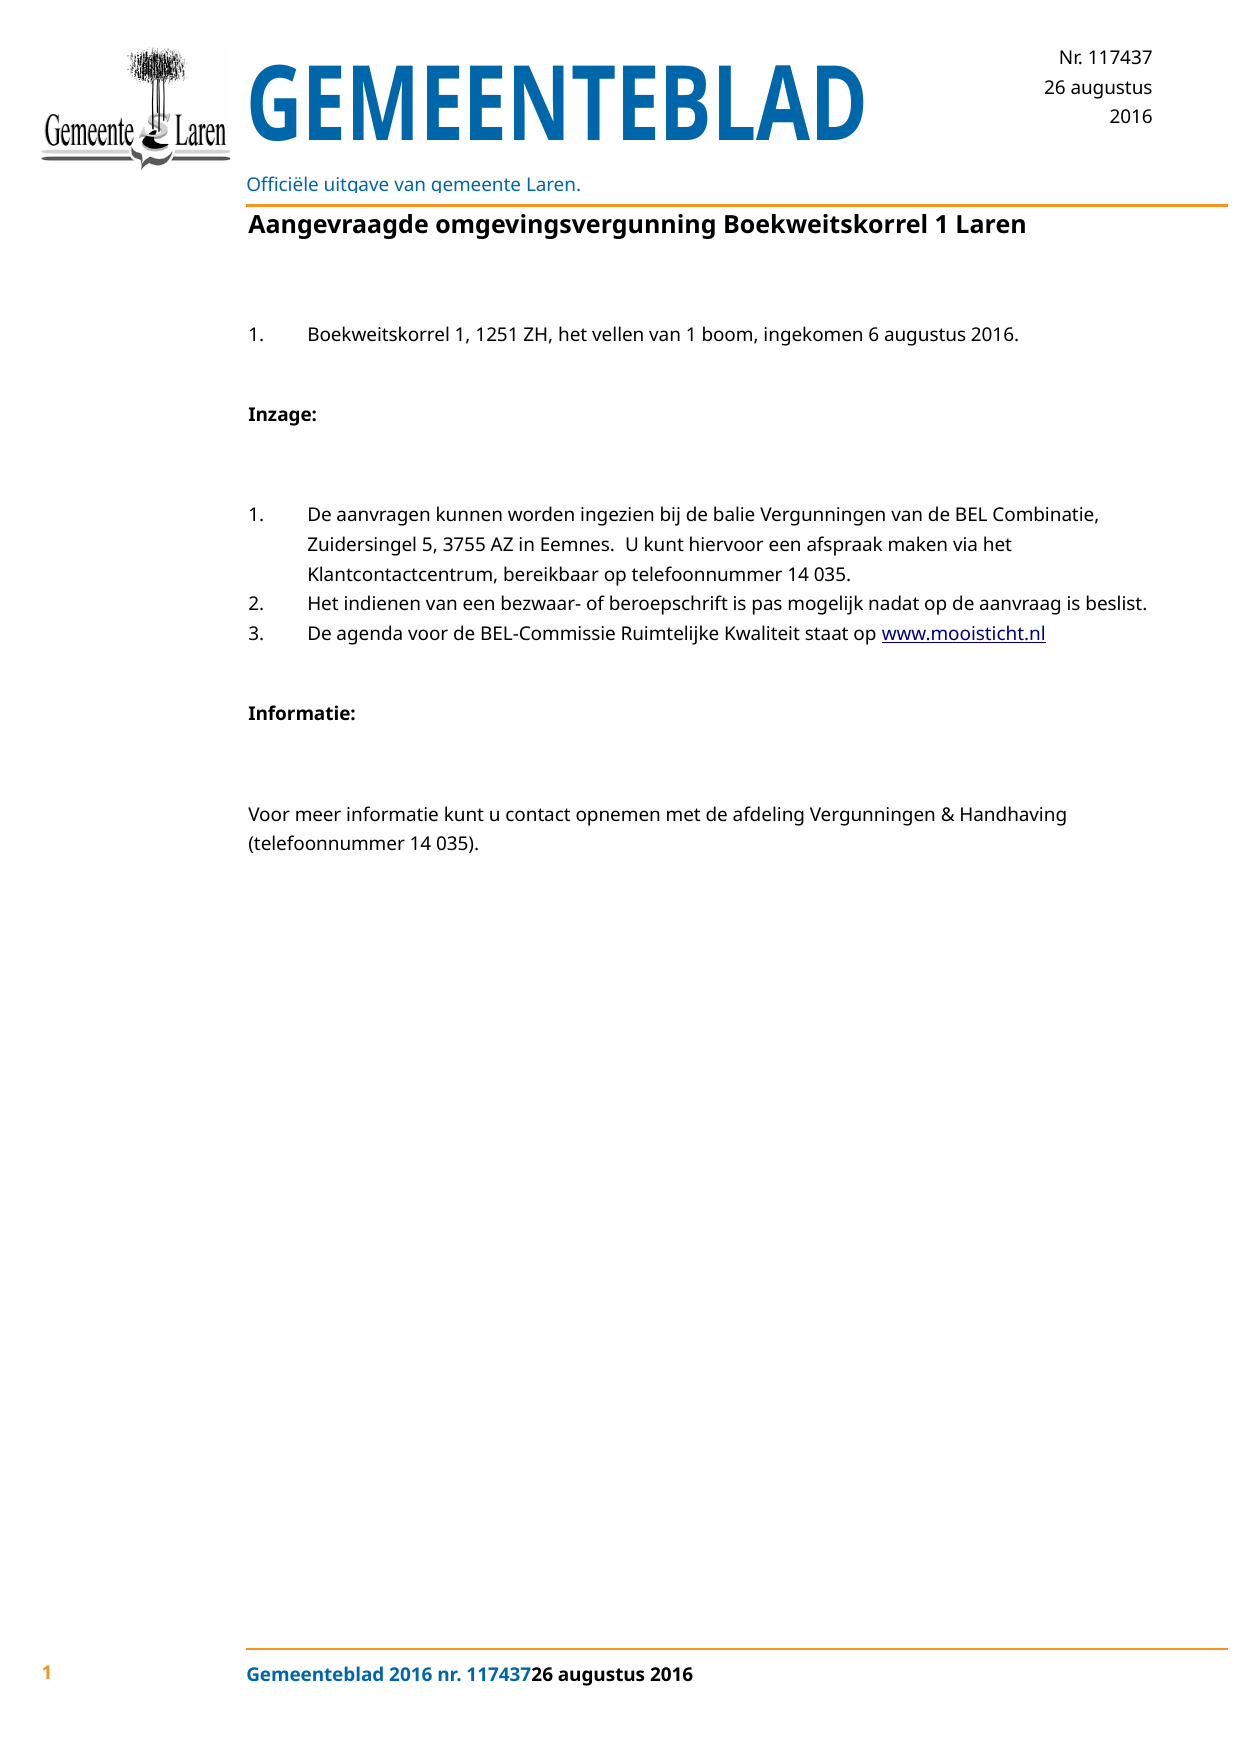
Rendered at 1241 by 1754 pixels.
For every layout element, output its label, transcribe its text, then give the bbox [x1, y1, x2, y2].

text Voor meer informatie kunt u contact opnemen met de afdeling Vergunningen & Handhaving (telefoonnummer 14 035). [248, 801, 1152, 856]
text Inzage: [248, 401, 1152, 426]
picture [41, 47, 231, 172]
list De agenda voor de BEL-Commissie Ruimtelijke Kwaliteit staat op www.mooisticht.nl [248, 620, 1152, 646]
list Het indienen van een bezwaar- of beroepschrift is pas mogelijk nadat op de aanvraag is beslist. [248, 590, 1152, 616]
text Aangevraagde omgevingsvergunning Boekweitskorrel 1 Laren [248, 207, 1152, 241]
list Boekweitskorrel 1, 1251 ZH, het vellen van 1 boom, ingekomen 6 augustus 2016. [248, 321, 1152, 346]
text Informatie: [248, 700, 1152, 726]
list De aanvragen kunnen worden ingezien bij de balie Vergunningen van de BEL Combinatie, Zuidersingel 5, 3755 AZ in Eemnes. U kunt hiervoor een afspraak maken via het Klantcontactcentrum, bereikbaar op telefoonnummer 14 035. [248, 502, 1152, 586]
